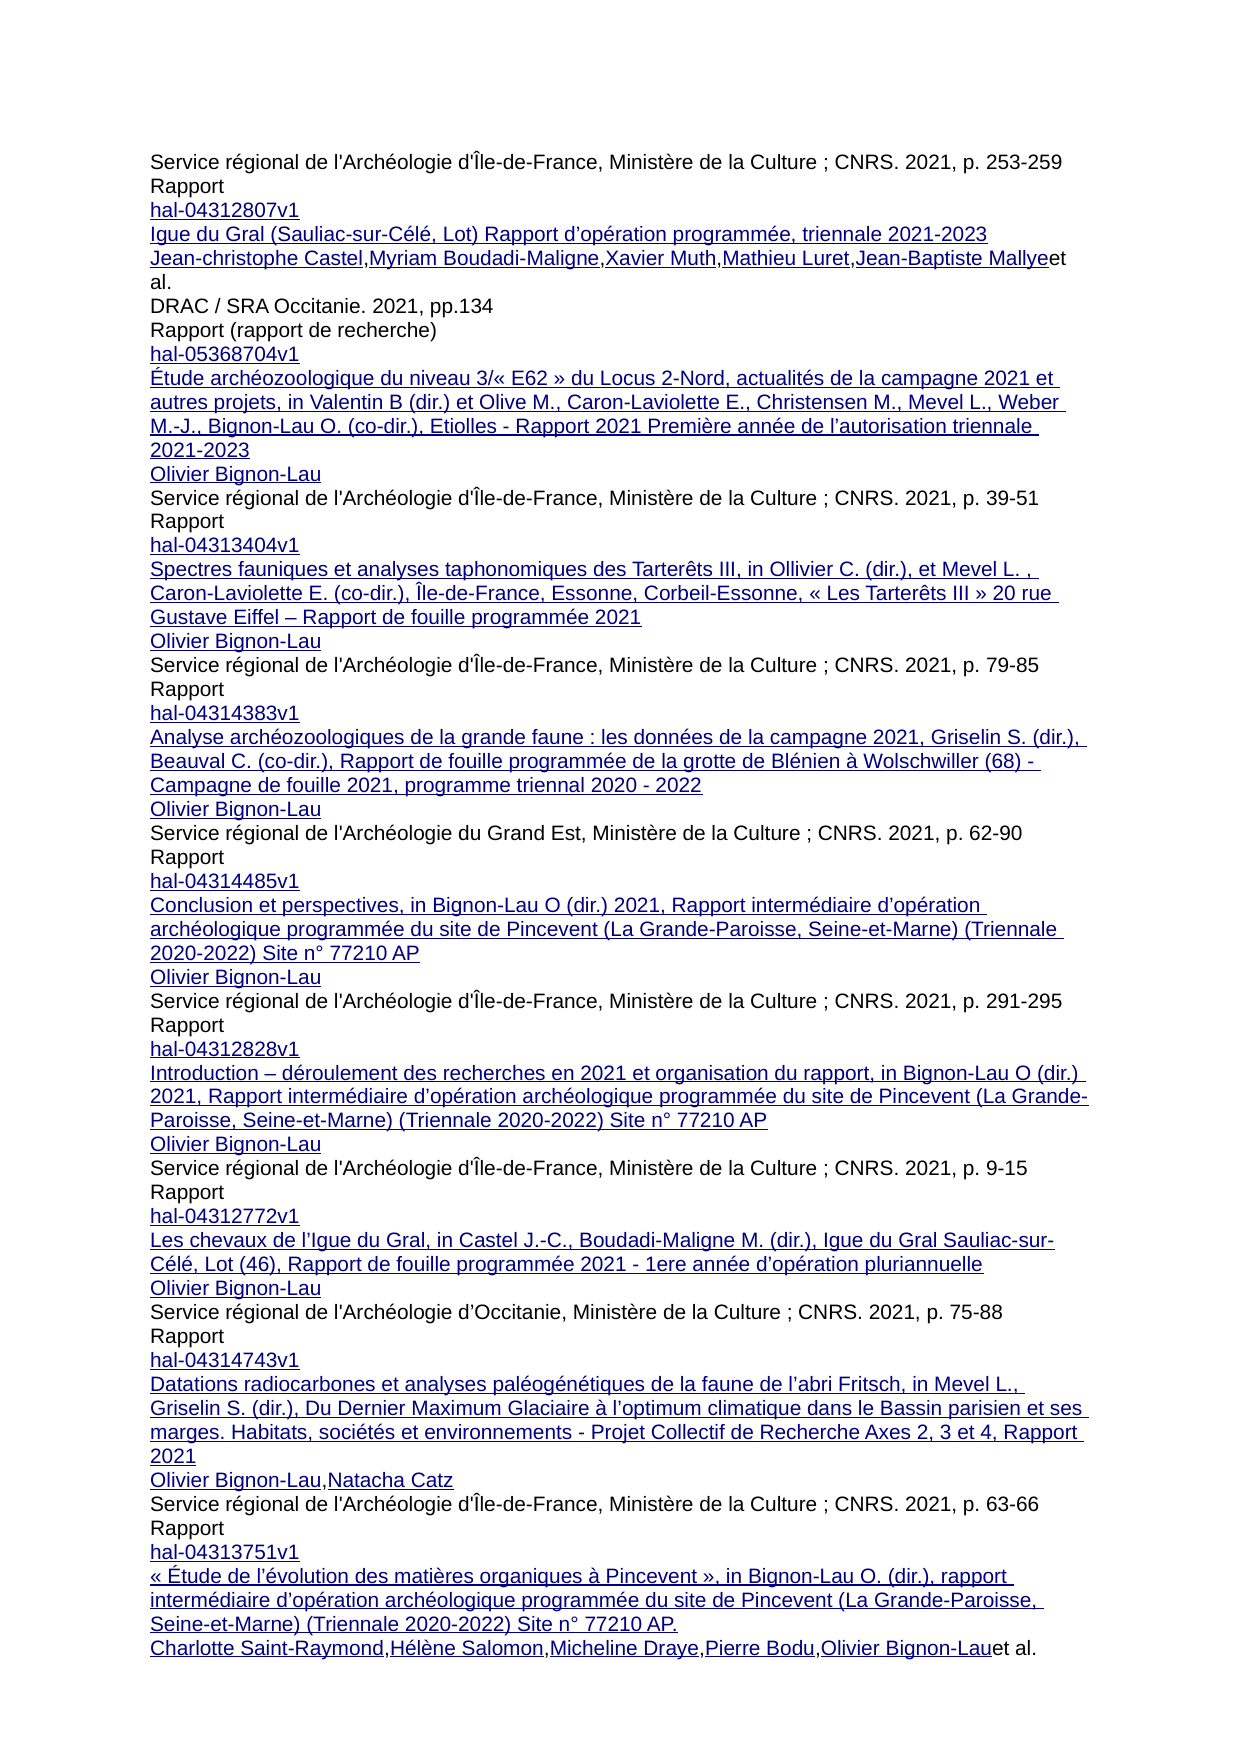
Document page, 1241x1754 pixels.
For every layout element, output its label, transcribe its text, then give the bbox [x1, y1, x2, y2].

table_cell Igue du Gral (Sauliac-sur-Célé, Lot) Rapport d’opération programmée, triennale 2021-2023 Jean‐christophe Castel,Myriam Boudadi-Maligne,Xavier Muth,Mathieu Luret,Jean-Baptiste Mallyeet al. DRAC / SRA Occitanie. 2021, pp.134 Rapport (rapport de recherche) hal-05368704v1 [150, 222, 1090, 366]
table_cell Service régional de l'Archéologie d'Île-de-France, Ministère de la Culture ; CNRS. 2021, p. 253-259 Rapport hal-04312807v1 [150, 150, 1090, 222]
table_cell « Étude de l’évolution des matières organiques à Pincevent », in Bignon-Lau O. (dir.), rapport intermédiaire d’opération archéologique programmée du site de Pincevent (La Grande-Paroisse, Seine-et-Marne) (Triennale 2020-2022) Site n° 77210 AP. Charlotte Saint-Raymond,Hélène Salomon,Micheline Draye,Pierre Bodu,Olivier Bignon-Lauet al. [150, 1564, 1090, 1659]
table_cell Spectres fauniques et analyses taphonomiques des Tarterêts III, in Ollivier C. (dir.), et Mevel L. , Caron-Laviolette E. (co-dir.), Île-de-France, Essonne, Corbeil-Essonne, « Les Tarterêts III » 20 rue Gustave Eiffel – Rapport de fouille programmée 2021 Olivier Bignon-Lau Service régional de l'Archéologie d'Île-de-France, Ministère de la Culture ; CNRS. 2021, p. 79-85 Rapport hal-04314383v1 [150, 557, 1090, 725]
table_cell Conclusion et perspectives, in Bignon-Lau O (dir.) 2021, Rapport intermédiaire d’opération archéologique programmée du site de Pincevent (La Grande-Paroisse, Seine-et-Marne) (Triennale 2020-2022) Site n° 77210 AP Olivier Bignon-Lau Service régional de l'Archéologie d'Île-de-France, Ministère de la Culture ; CNRS. 2021, p. 291-295 Rapport hal-04312828v1 [150, 893, 1090, 1060]
table_cell Les chevaux de l’Igue du Gral, in Castel J.-C., Boudadi-Maligne M. (dir.), Igue du Gral Sauliac-sur-Célé, Lot (46), Rapport de fouille programmée 2021 - 1ere année d’opération pluriannuelle Olivier Bignon-Lau Service régional de l'Archéologie d’Occitanie, Ministère de la Culture ; CNRS. 2021, p. 75-88 Rapport hal-04314743v1 [150, 1228, 1090, 1372]
table_cell Étude archéozoologique du niveau 3/« E62 » du Locus 2-Nord, actualités de la campagne 2021 et autres projets, in Valentin B (dir.) et Olive M., Caron-Laviolette E., Christensen M., Mevel L., Weber M.-J., Bignon-Lau O. (co-dir.), Etiolles - Rapport 2021 Première année de l’autorisation triennale 2021-2023 Olivier Bignon-Lau Service régional de l'Archéologie d'Île-de-France, Ministère de la Culture ; CNRS. 2021, p. 39-51 Rapport hal-04313404v1 [150, 366, 1090, 557]
table_cell Analyse archéozoologiques de la grande faune : les données de la campagne 2021, Griselin S. (dir.), Beauval C. (co-dir.), Rapport de fouille programmée de la grotte de Blénien à Wolschwiller (68) - Campagne de fouille 2021, programme triennal 2020 - 2022 Olivier Bignon-Lau Service régional de l'Archéologie du Grand Est, Ministère de la Culture ; CNRS. 2021, p. 62-90 Rapport hal-04314485v1 [150, 725, 1090, 893]
table_cell Datations radiocarbones et analyses paléogénétiques de la faune de l’abri Fritsch, in Mevel L., Griselin S. (dir.), Du Dernier Maximum Glaciaire à l’optimum climatique dans le Bassin parisien et ses marges. Habitats, sociétés et environnements - Projet Collectif de Recherche Axes 2, 3 et 4, Rapport 2021 Olivier Bignon-Lau,Natacha Catz Service régional de l'Archéologie d'Île-de-France, Ministère de la Culture ; CNRS. 2021, p. 63-66 Rapport hal-04313751v1 [150, 1372, 1090, 1563]
table_cell Introduction – déroulement des recherches en 2021 et organisation du rapport, in Bignon-Lau O (dir.) 2021, Rapport intermédiaire d’opération archéologique programmée du site de Pincevent (La Grande-Paroisse, Seine-et-Marne) (Triennale 2020-2022) Site n° 77210 AP Olivier Bignon-Lau Service régional de l'Archéologie d'Île-de-France, Ministère de la Culture ; CNRS. 2021, p. 9-15 Rapport hal-04312772v1 [150, 1060, 1090, 1228]
